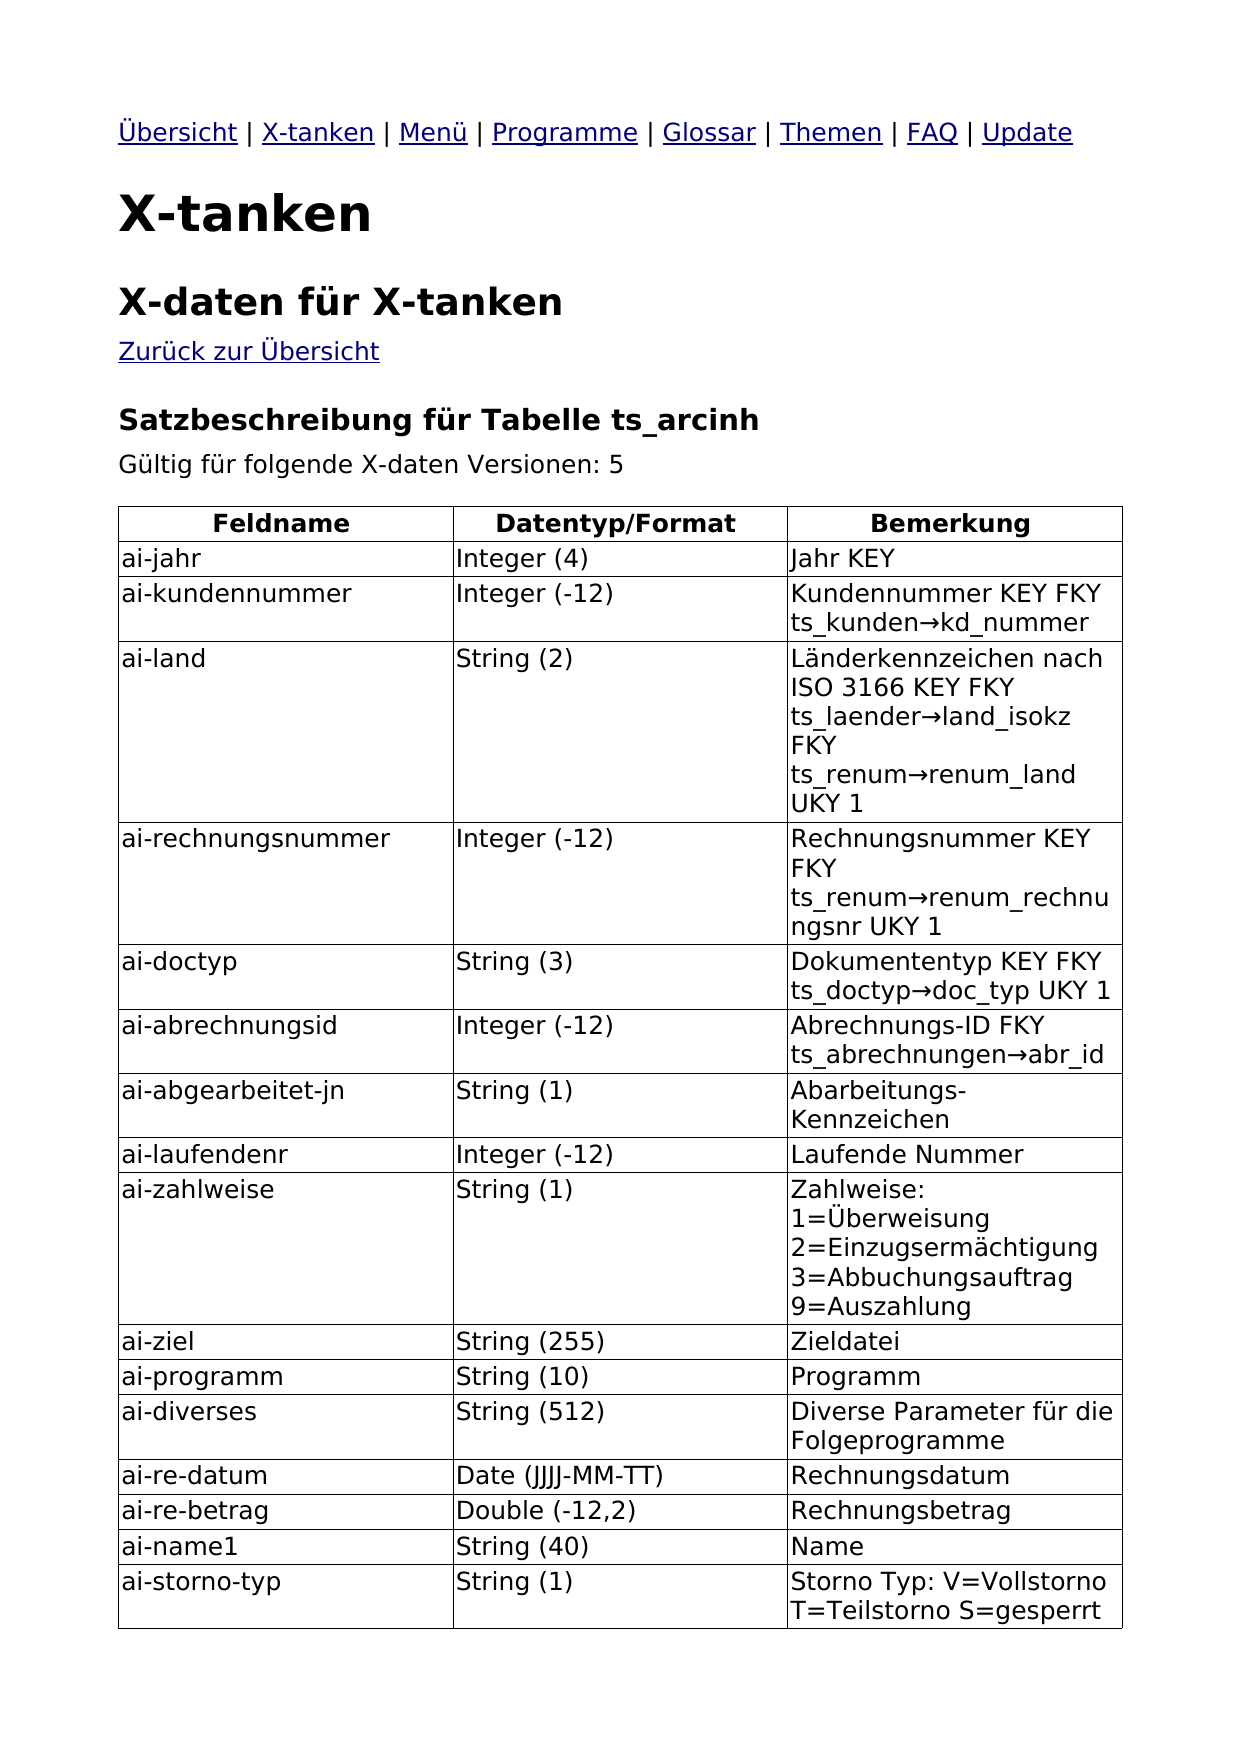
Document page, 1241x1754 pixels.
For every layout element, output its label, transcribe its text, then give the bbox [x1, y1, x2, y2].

table_cell ai-re-datum [119, 1460, 453, 1493]
table_cell Abrechnungs-ID FKY ts_abrechnungen→abr_id [788, 1010, 1122, 1073]
table_cell ai-abrechnungsid [119, 1010, 453, 1073]
table_cell Rechnungsbetrag [788, 1495, 1122, 1529]
text Übersicht | X-tanken | Menü | Programme | Glossar | Themen | FAQ | Update [118, 118, 1122, 147]
table_cell ai-zahlweise [119, 1173, 453, 1324]
table_cell Integer (-12) [454, 1010, 787, 1073]
table_cell Zieldatei [788, 1325, 1122, 1359]
table_cell String (3) [454, 945, 787, 1008]
table_cell Name [788, 1530, 1122, 1564]
table_cell Programm [788, 1360, 1122, 1394]
subtitle X-tanken [118, 185, 1122, 243]
table_cell Storno Typ: V=Vollstorno T=Teilstorno S=gesperrt [788, 1565, 1122, 1628]
table_cell Länderkennzeichen nach ISO 3166 KEY FKY ts_laender→land_isokz FKY ts_renum→renum_land UKY 1 [788, 642, 1122, 822]
table_cell String (10) [454, 1360, 787, 1394]
table_cell ai-doctyp [119, 945, 453, 1008]
table_cell ai-rechnungsnummer [119, 823, 453, 944]
table_cell Integer (4) [454, 542, 787, 576]
table_cell Integer (-12) [454, 823, 787, 944]
text Gültig für folgende X-daten Versionen: 5 [118, 450, 1122, 479]
table_cell Zahlweise: 1=Überweisung 2=Einzugsermächtigung 3=Abbuchungsauftrag 9=Auszahlung [788, 1173, 1122, 1324]
table_cell Integer (-12) [454, 577, 787, 641]
table_header Feldname [119, 507, 453, 541]
table_cell String (255) [454, 1325, 787, 1359]
table_cell Jahr KEY [788, 542, 1122, 576]
table_cell ai-kundennummer [119, 577, 453, 641]
table_cell Laufende Nummer [788, 1138, 1122, 1172]
table_cell String (1) [454, 1074, 787, 1137]
table_cell Diverse Parameter für die Folgeprogramme [788, 1395, 1122, 1458]
table_cell Double (-12,2) [454, 1495, 787, 1529]
table_cell ai-abgearbeitet-jn [119, 1074, 453, 1137]
table_cell String (40) [454, 1530, 787, 1564]
table_cell Date (JJJJ-MM-TT) [454, 1460, 787, 1493]
table_cell ai-land [119, 642, 453, 822]
table_cell Dokumententyp KEY FKY ts_doctyp→doc_typ UKY 1 [788, 945, 1122, 1008]
table_cell ai-programm [119, 1360, 453, 1394]
subtitle Satzbeschreibung für Tabelle ts_arcinh [118, 403, 1122, 437]
table_cell ai-ziel [119, 1325, 453, 1359]
table_cell String (512) [454, 1395, 787, 1458]
table_cell Rechnungsnummer KEY FKY ts_renum→renum_rechnungsnr UKY 1 [788, 823, 1122, 944]
table_cell ai-laufendenr [119, 1138, 453, 1172]
table_cell ai-re-betrag [119, 1495, 453, 1529]
text Zurück zur Übersicht [118, 337, 1122, 366]
table_cell Abarbeitungs-Kennzeichen [788, 1074, 1122, 1137]
table_cell String (1) [454, 1565, 787, 1628]
table_cell ai-storno-typ [119, 1565, 453, 1628]
table_cell ai-jahr [119, 542, 453, 576]
table_cell Rechnungsdatum [788, 1460, 1122, 1493]
table_cell String (2) [454, 642, 787, 822]
table_cell ai-diverses [119, 1395, 453, 1458]
subtitle X-daten für X-tanken [118, 281, 1122, 324]
table_cell String (1) [454, 1173, 787, 1324]
table_header Datentyp/Format [454, 507, 787, 541]
table_header Bemerkung [788, 507, 1122, 541]
table_cell Kundennummer KEY FKY ts_kunden→kd_nummer [788, 577, 1122, 641]
table_cell Integer (-12) [454, 1138, 787, 1172]
table_cell ai-name1 [119, 1530, 453, 1564]
